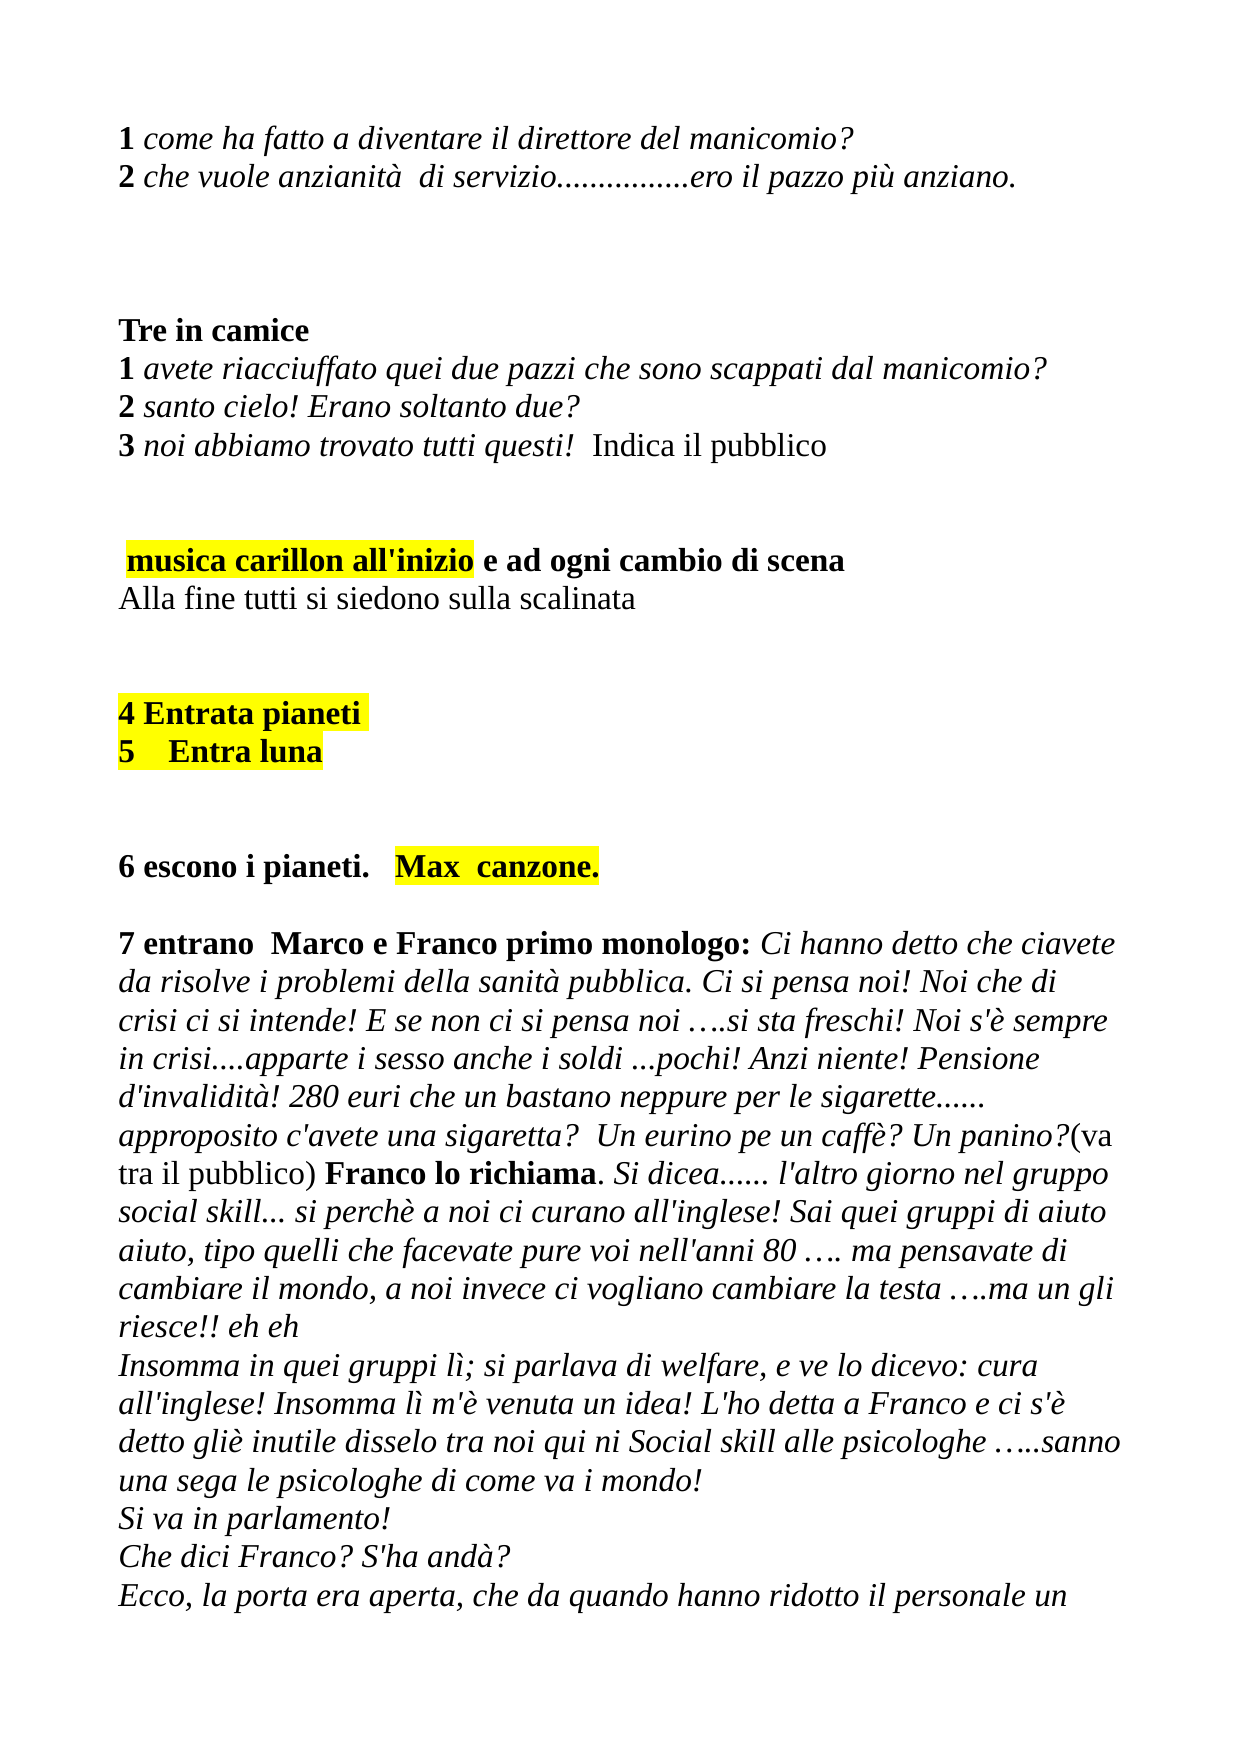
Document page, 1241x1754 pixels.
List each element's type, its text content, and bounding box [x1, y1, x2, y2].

text Tre in camice [118, 310, 1122, 348]
text 3 noi abbiamo trovato tutti questi! Indica il pubblico [118, 425, 1122, 463]
text Insomma in quei gruppi lì; si parlava di welfare, e ve lo dicevo: cura all'inglese! Insomma lì m'è venuta un idea! L'ho detta a Franco e ci s'è detto gliè inutile disselo tra noi qui ni Social skill alle psicologhe …..sanno una sega le psicologhe di come va i mondo! [118, 1345, 1122, 1498]
text 1 come ha fatto a diventare il direttore del manicomio? [118, 118, 1122, 156]
text Si va in parlamento! [118, 1498, 1122, 1536]
text 7 entrano Marco e Franco primo monologo: Ci hanno detto che ciavete da risolve i problemi della sanità pubblica. Ci si pensa noi! Noi che di crisi ci si intende! E se non ci si pensa noi ….si sta freschi! Noi s'è sempre in crisi....apparte i sesso anche i soldi ...pochi! Anzi niente! Pensione d'invalidità! 280 euri che un bastano neppure per le sigarette...... approposito c'avete una sigaretta? Un eurino pe un caffè? Un panino?(va tra il pubblico) Franco lo richiama. Si dicea...... l'altro giorno nel gruppo social skill... si perchè a noi ci curano all'inglese! Sai quei gruppi di aiuto aiuto, tipo quelli che facevate pure voi nell'anni 80 …. ma pensavate di cambiare il mondo, a noi invece ci vogliano cambiare la testa ….ma un gli riesce!! eh eh [118, 923, 1122, 1345]
text Che dici Franco? S'ha andà? [118, 1536, 1122, 1575]
text 5 Entra luna [118, 731, 1122, 770]
text 2 che vuole anzianità di servizio................ero il pazzo più anziano. [118, 156, 1122, 195]
text 6 escono i pianeti. Max canzone. [118, 846, 1122, 885]
text Ecco, la porta era aperta, che da quando hanno ridotto il personale un [118, 1575, 1122, 1613]
text 1 avete riacciuffato quei due pazzi che sono scappati dal manicomio? [118, 348, 1122, 386]
text 4 Entrata pianeti [118, 693, 1122, 731]
text 2 santo cielo! Erano soltanto due? [118, 386, 1122, 425]
text Alla fine tutti si siedono sulla scalinata [118, 578, 1122, 616]
text musica carillon all'inizio e ad ogni cambio di scena [118, 540, 1122, 578]
